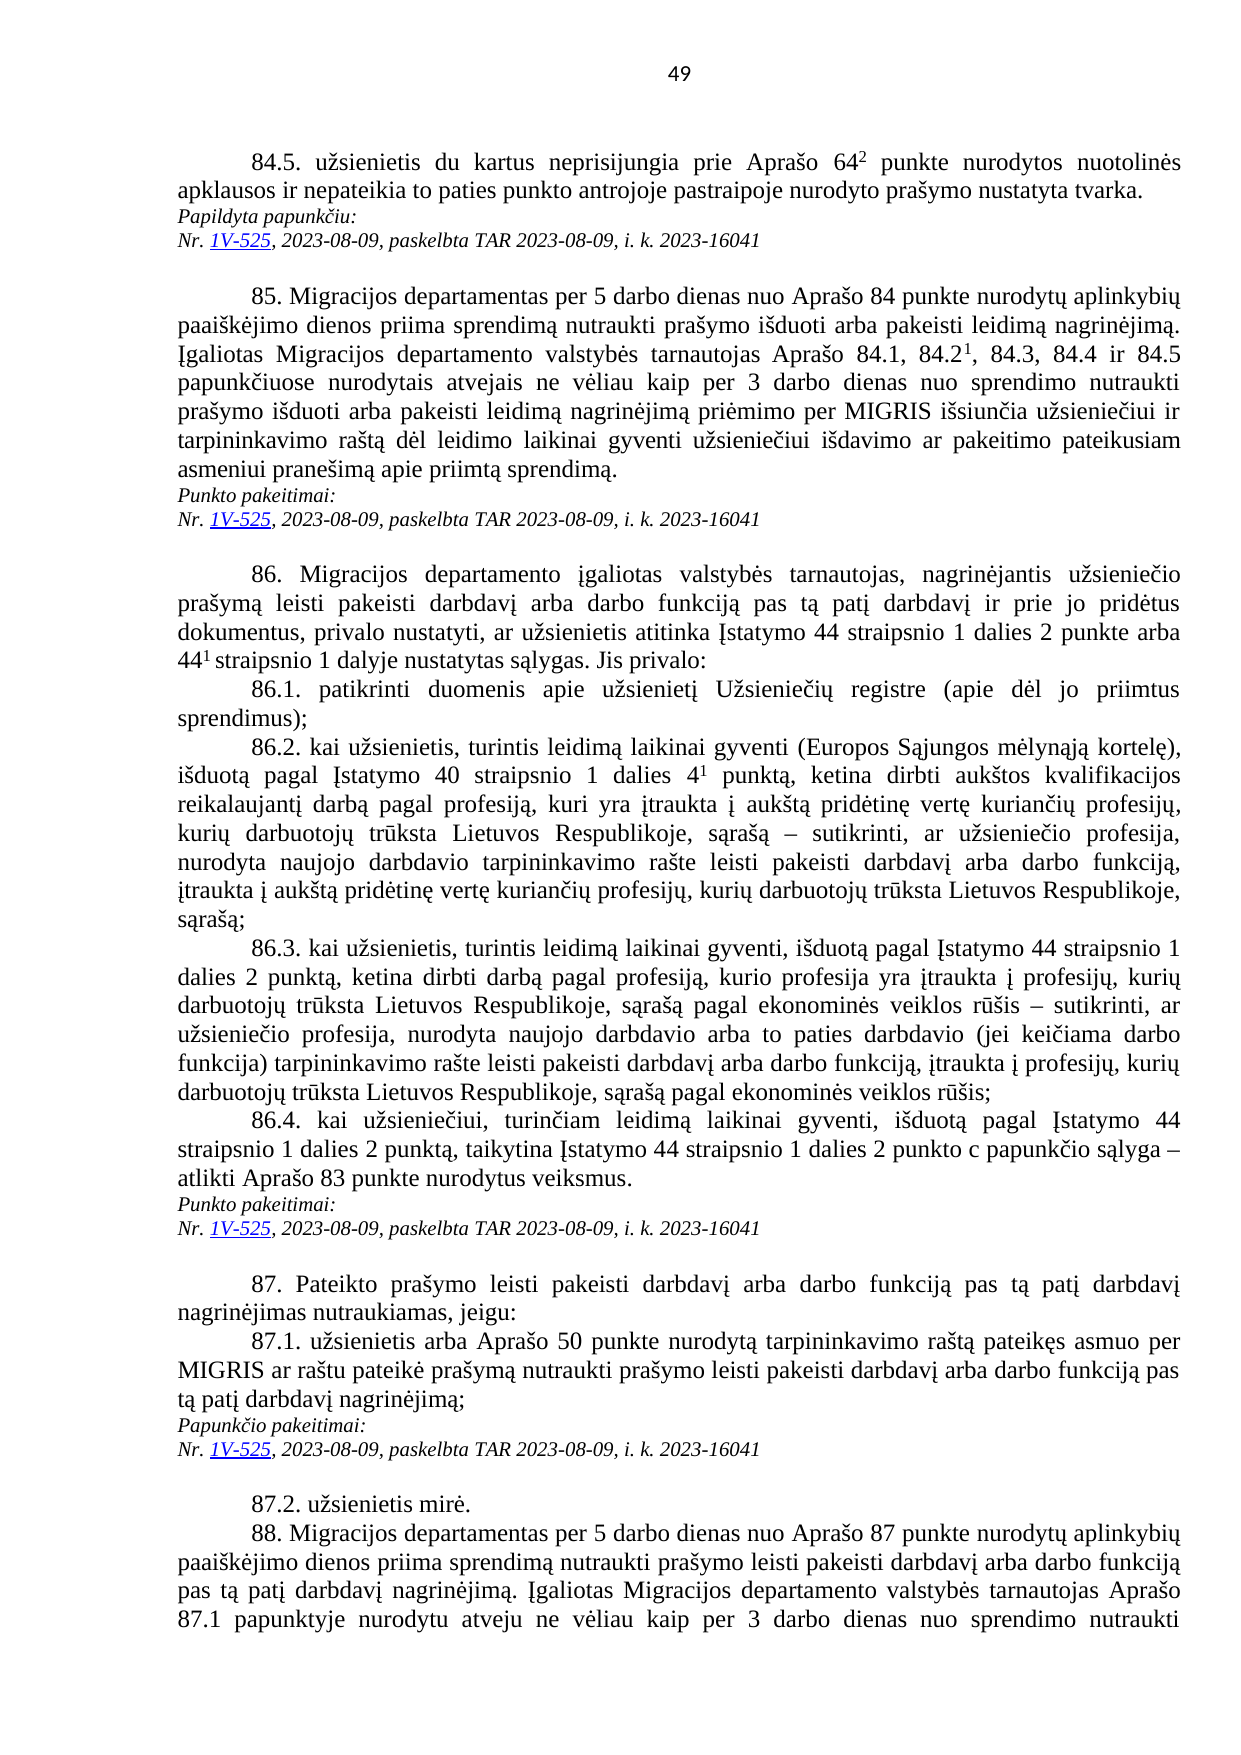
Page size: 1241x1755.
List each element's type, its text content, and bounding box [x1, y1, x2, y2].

text 86. Migracijos departamento įgaliotas valstybės tarnautojas, nagrinėjantis užsieniečio prašymą leisti pakeisti darbdavį arba darbo funkciją pas tą patį darbdavį ir prie jo pridėtus dokumentus, privalo nustatyti, ar užsienietis atitinka Įstatymo 44 straipsnio 1 dalies 2 punkte arba 441 straipsnio 1 dalyje nustatytas sąlygas. Jis privalo: [177, 559, 1181, 674]
text 86.2. kai užsienietis, turintis leidimą laikinai gyventi (Europos Sąjungos mėlynąją kortelę), išduotą pagal Įstatymo 40 straipsnio 1 dalies 41 punktą, ketina dirbti aukštos kvalifikacijos reikalaujantį darbą pagal profesiją, kuri yra įtraukta į aukštą pridėtinę vertę kuriančių profesijų, kurių darbuotojų trūksta Lietuvos Respublikoje, sąrašą – sutikrinti, ar užsieniečio profesija, nurodyta naujojo darbdavio tarpininkavimo rašte leisti pakeisti darbdavį arba darbo funkciją, įtraukta į aukštą pridėtinę vertę kuriančių profesijų, kurių darbuotojų trūksta Lietuvos Respublikoje, sąrašą; [177, 732, 1181, 933]
text Nr. 1V-525, 2023-08-09, paskelbta TAR 2023-08-09, i. k. 2023-16041 [177, 1437, 1181, 1461]
text 84.5. užsienietis du kartus neprisijungia prie Aprašo 642 punkte nurodytos nuotolinės apklausos ir nepateikia to paties punkto antrojoje pastraipoje nurodyto prašymo nustatyta tvarka. [177, 147, 1181, 204]
text 87. Pateikto prašymo leisti pakeisti darbdavį arba darbo funkciją pas tą patį darbdavį nagrinėjimas nutraukiamas, jeigu: [177, 1269, 1181, 1326]
text Nr. 1V-525, 2023-08-09, paskelbta TAR 2023-08-09, i. k. 2023-16041 [177, 1216, 1181, 1240]
text 87.1. užsienietis arba Aprašo 50 punkte nurodytą tarpininkavimo raštą pateikęs asmuo per MIGRIS ar raštu pateikė prašymą nutraukti prašymo leisti pakeisti darbdavį arba darbo funkciją pas tą patį darbdavį nagrinėjimą; [177, 1326, 1181, 1412]
text Nr. 1V-525, 2023-08-09, paskelbta TAR 2023-08-09, i. k. 2023-16041 [177, 507, 1181, 531]
text 85. Migracijos departamentas per 5 darbo dienas nuo Aprašo 84 punkte nurodytų aplinkybių paaiškėjimo dienos priima sprendimą nutraukti prašymo išduoti arba pakeisti leidimą nagrinėjimą. Įgaliotas Migracijos departamento valstybės tarnautojas Aprašo 84.1, 84.21, 84.3, 84.4 ir 84.5 papunkčiuose nurodytais atvejais ne vėliau kaip per 3 darbo dienas nuo sprendimo nutraukti prašymo išduoti arba pakeisti leidimą nagrinėjimą priėmimo per MIGRIS išsiunčia užsieniečiui ir tarpininkavimo raštą dėl leidimo laikinai gyventi užsieniečiui išdavimo ar pakeitimo pateikusiam asmeniui pranešimą apie priimtą sprendimą. [177, 281, 1181, 482]
text 86.1. patikrinti duomenis apie užsienietį Užsieniečių registre (apie dėl jo priimtus sprendimus); [177, 674, 1181, 732]
text Nr. 1V-525, 2023-08-09, paskelbta TAR 2023-08-09, i. k. 2023-16041 [177, 228, 1181, 252]
text 86.4. kai užsieniečiui, turinčiam leidimą laikinai gyventi, išduotą pagal Įstatymo 44 straipsnio 1 dalies 2 punktą, taikytina Įstatymo 44 straipsnio 1 dalies 2 punkto c papunkčio sąlyga – atlikti Aprašo 83 punkte nurodytus veiksmus. [177, 1106, 1181, 1192]
text 86.3. kai užsienietis, turintis leidimą laikinai gyventi, išduotą pagal Įstatymo 44 straipsnio 1 dalies 2 punktą, ketina dirbti darbą pagal profesiją, kurio profesija yra įtraukta į profesijų, kurių darbuotojų trūksta Lietuvos Respublikoje, sąrašą pagal ekonominės veiklos rūšis – sutikrinti, ar užsieniečio profesija, nurodyta naujojo darbdavio arba to paties darbdavio (jei keičiama darbo funkcija) tarpininkavimo rašte leisti pakeisti darbdavį arba darbo funkciją, įtraukta į profesijų, kurių darbuotojų trūksta Lietuvos Respublikoje, sąrašą pagal ekonominės veiklos rūšis; [177, 933, 1181, 1106]
text 87.2. užsienietis mirė. [177, 1489, 1181, 1518]
text 88. Migracijos departamentas per 5 darbo dienas nuo Aprašo 87 punkte nurodytų aplinkybių paaiškėjimo dienos priima sprendimą nutraukti prašymo leisti pakeisti darbdavį arba darbo funkciją pas tą patį darbdavį nagrinėjimą. Įgaliotas Migracijos departamento valstybės tarnautojas Aprašo 87.1 papunktyje nurodytu atveju ne vėliau kaip per 3 darbo dienas nuo sprendimo nutraukti [177, 1518, 1181, 1633]
text Papunkčio pakeitimai: [177, 1412, 1181, 1437]
text Punkto pakeitimai: [177, 482, 1181, 507]
text Papildyta papunkčiu: [177, 204, 1181, 228]
text Punkto pakeitimai: [177, 1192, 1181, 1216]
